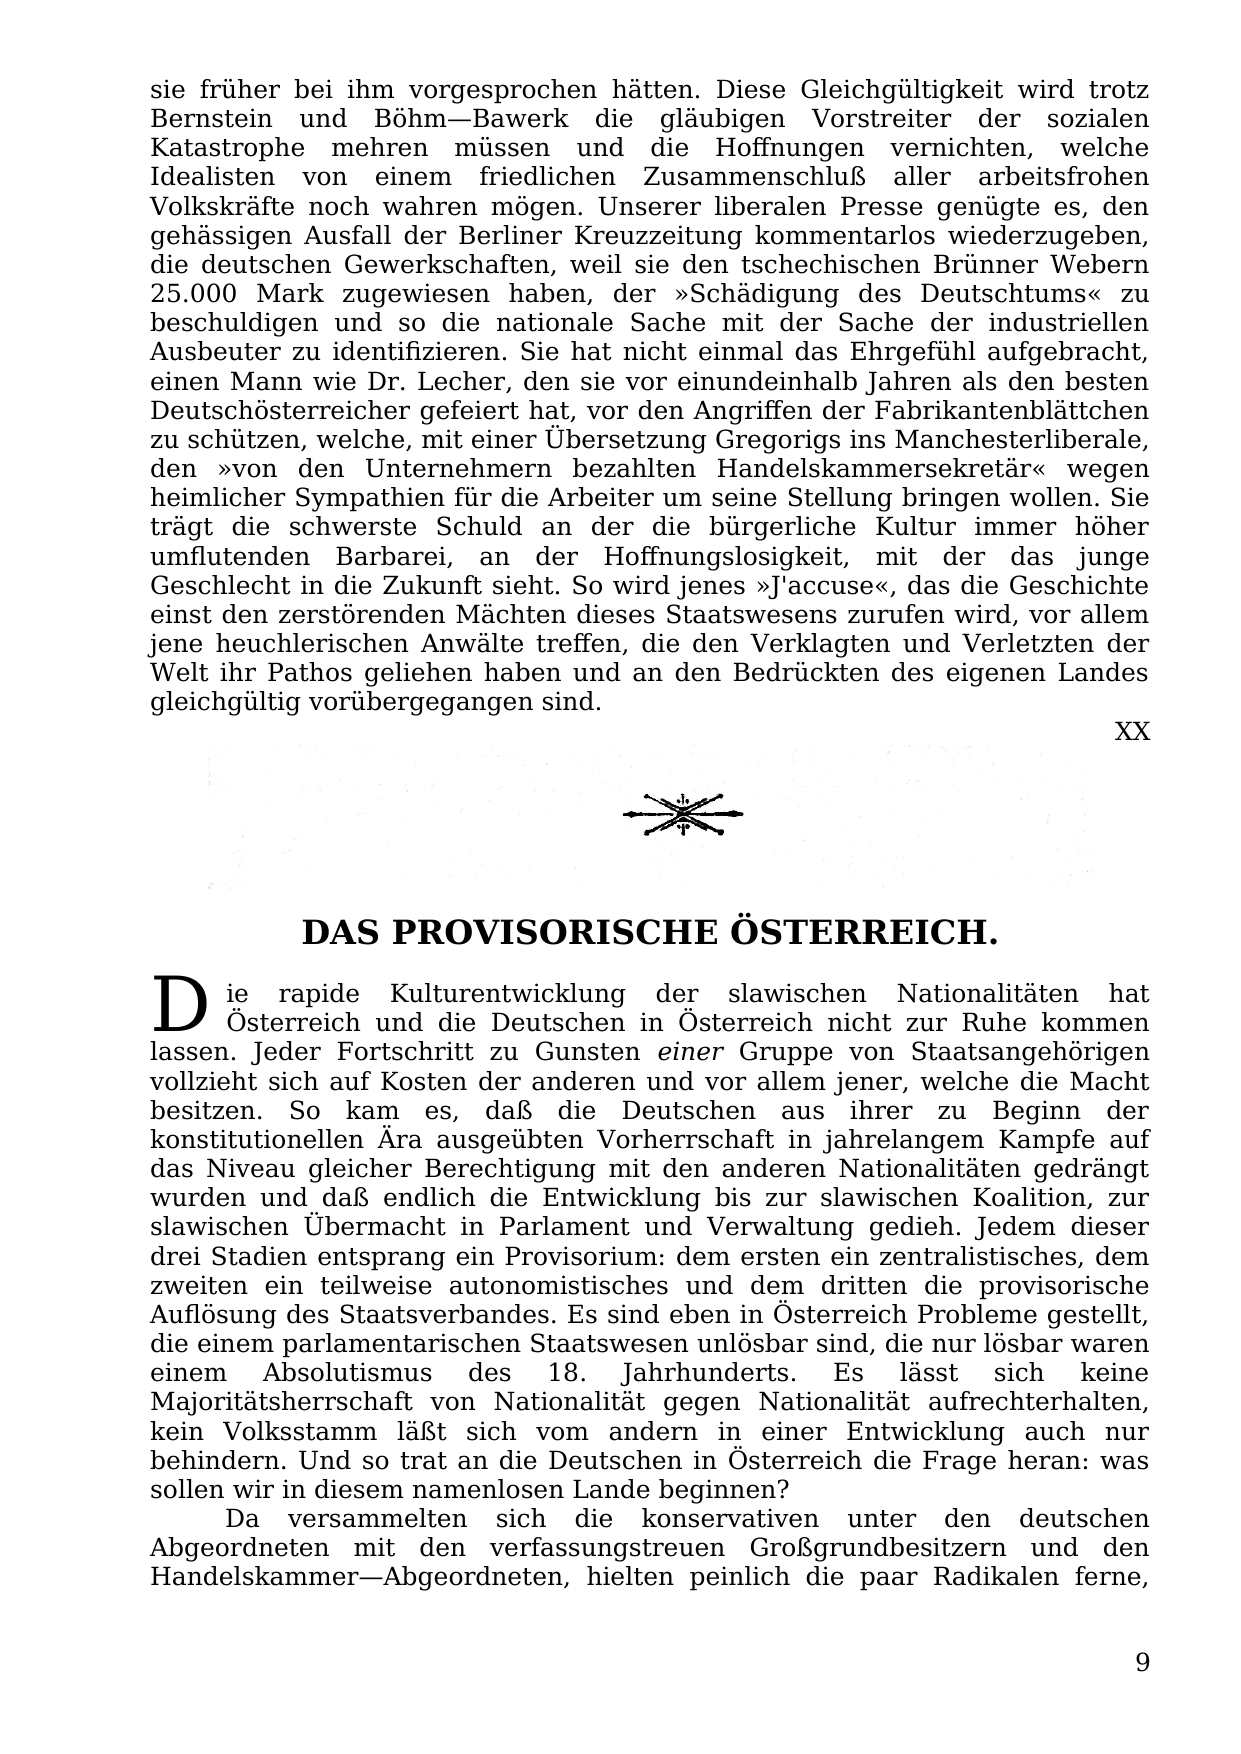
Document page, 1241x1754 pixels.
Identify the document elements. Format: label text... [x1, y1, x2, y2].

text XX [150, 717, 1151, 746]
text sie früher bei ihm vorgesprochen hätten. Diese Gleichgültigkeit wird trotz Bernstein und Böhm—Bawerk die gläubigen Vorstreiter der sozialen Katastrophe mehren müssen und die Hoffnungen vernichten, welche Idealisten von einem friedlichen Zusammenschluß aller arbeitsfrohen Volkskräfte noch wahren mögen. Unserer liberalen Presse genügte es, den gehässigen Ausfall der Berliner Kreuzzeitung kommentarlos wiederzugeben, die deutschen Gewerkschaften, weil sie den tschechischen Brünner Webern 25.000 Mark zugewiesen haben, der »Schädigung des Deutschtums« zu beschuldigen und so die nationale Sache mit der Sache der industriellen Ausbeuter zu identifizieren. Sie hat nicht einmal das Ehrgefühl aufgebracht, einen Mann wie Dr. Lecher, den sie vor einundeinhalb Jahren als den besten Deutschösterreicher gefeiert hat, vor den Angriffen der Fabrikantenblättchen zu schützen, welche, mit einer Übersetzung Gregorigs ins Manchesterliberale, den »von den Unternehmern bezahlten Handelskammersekretär« wegen heimlicher Sympathien für die Arbeiter um seine Stellung bringen wollen. Sie trägt die schwerste Schuld an der die bürgerliche Kultur immer höher umflutenden Barbarei, an der Hoffnungslosigkeit, mit der das junge Geschlecht in die Zukunft sieht. So wird jenes »J'accuse«, das die Geschichte einst den zerstörenden Mächten dieses Staatswesens zurufen wird, vor allem jene heuchlerischen Anwälte treffen, die den Verklagten und Verletzten der Welt ihr Pathos geliehen haben und an den Bedrückten des eigenen Landes gleichgültig vorübergegangen sind. [150, 75, 1151, 717]
text Da versammelten sich die konservativen unter den deutschen Abgeordneten mit den verfassungstreuen Großgrundbesitzern und den Handelskammer—Abgeordneten, hielten peinlich die paar Radikalen ferne, [150, 1504, 1151, 1592]
text Die rapide Kulturentwicklung der slawischen Nationalitäten hat Österreich und die Deutschen in Österreich nicht zur Ruhe kommen lassen. Jeder Fortschritt zu Gunsten einer Gruppe von Staatsangehörigen vollzieht sich auf Kosten der anderen und vor allem jener, welche die Macht besitzen. So kam es, daß die Deutschen aus ihrer zu Beginn der konstitutionellen Ära ausgeübten Vorherrschaft in jahrelangem Kampfe auf das Niveau gleicher Berechtigung mit den anderen Nationalitäten gedrängt wurden und daß endlich die Entwicklung bis zur slawischen Koalition, zur slawischen Übermacht in Parlament und Verwaltung gedieh. Jedem dieser drei Stadien entsprang ein Provisorium: dem ersten ein zentralistisches, dem zweiten ein teilweise autonomistisches und dem dritten die provisorische Auflösung des Staatsverbandes. Es sind eben in Österreich Probleme gestellt, die einem parlamentarischen Staatswesen unlösbar sind, die nur lösbar waren einem Absolutismus des 18. Jahrhunderts. Es lässt sich keine Majoritätsherrschaft von Nationalität gegen Nationalität aufrechterhalten, kein Volksstamm läßt sich vom andern in einer Entwicklung auch nur behindern. Und so trat an die Deutschen in Österreich die Frage heran: was sollen wir in diesem namenlosen Lande beginnen? [150, 976, 1151, 1504]
text DAS PROVISORISCHE ÖSTERREICH. [150, 746, 1151, 952]
picture [208, 745, 1093, 889]
